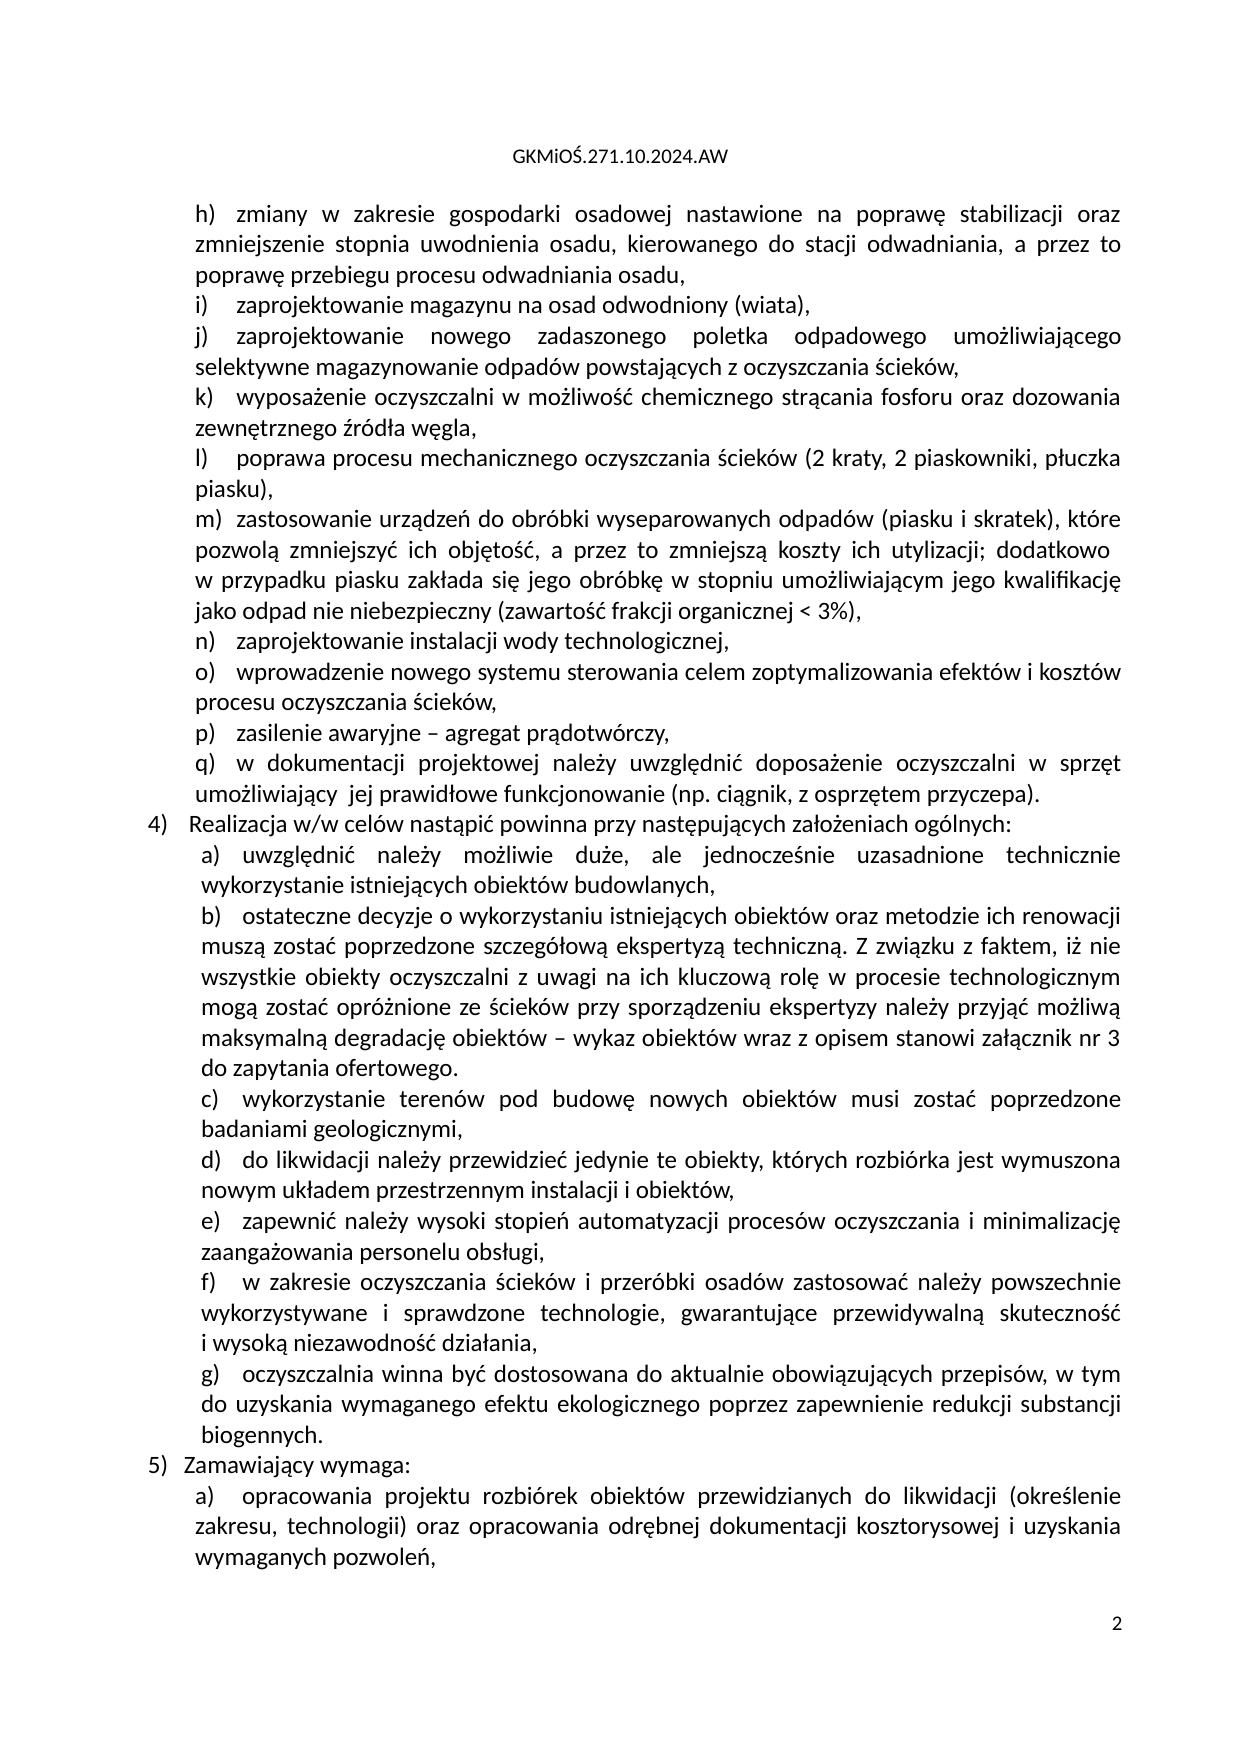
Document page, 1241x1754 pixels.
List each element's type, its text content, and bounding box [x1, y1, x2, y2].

list opracowania projektu rozbiórek obiektów przewidzianych do likwidacji (określenie zakresu, technologii) oraz opracowania odrębnej dokumentacji kosztorysowej i uzyskania wymaganych pozwoleń, [195, 1480, 1122, 1571]
list wyposażenie oczyszczalni w możliwość chemicznego strącania fosforu oraz dozowania zewnętrznego źródła węgla, [195, 381, 1122, 442]
list zmiany w zakresie gospodarki osadowej nastawione na poprawę stabilizacji oraz zmniejszenie stopnia uwodnienia osadu, kierowanego do stacji odwadniania, a przez to poprawę przebiegu procesu odwadniania osadu, [195, 198, 1122, 289]
list zastosowanie urządzeń do obróbki wyseparowanych odpadów (piasku i skratek), które pozwolą zmniejszyć ich objętość, a przez to zmniejszą koszty ich utylizacji; dodatkowo w przypadku piasku zakłada się jego obróbkę w stopniu umożliwiającym jego kwalifikację jako odpad nie niebezpieczny (zawartość frakcji organicznej < 3%), [195, 503, 1122, 625]
list zaprojektowanie magazynu na osad odwodniony (wiata), [195, 289, 1122, 320]
list Zamawiający wymaga: [148, 1449, 1122, 1480]
list w dokumentacji projektowej należy uwzględnić doposażenie oczyszczalni w sprzęt umożliwiający jej prawidłowe funkcjonowanie (np. ciągnik, z osprzętem przyczepa). [195, 747, 1122, 808]
list w zakresie oczyszczania ścieków i przeróbki osadów zastosować należy powszechnie wykorzystywane i sprawdzone technologie, gwarantujące przewidywalną skuteczność i wysoką niezawodność działania, [201, 1266, 1122, 1358]
list zaprojektowanie instalacji wody technologicznej, [195, 625, 1122, 656]
list Realizacja w/w celów nastąpić powinna przy następujących założeniach ogólnych: [148, 808, 1122, 839]
list oczyszczalnia winna być dostosowana do aktualnie obowiązujących przepisów, w tym do uzyskania wymaganego efektu ekologicznego poprzez zapewnienie redukcji substancji biogennych. [201, 1358, 1122, 1449]
list ostateczne decyzje o wykorzystaniu istniejących obiektów oraz metodzie ich renowacji muszą zostać poprzedzone szczegółową ekspertyzą techniczną. Z związku z faktem, iż nie wszystkie obiekty oczyszczalni z uwagi na ich kluczową rolę w procesie technologicznym mogą zostać opróżnione ze ścieków przy sporządzeniu ekspertyzy należy przyjąć możliwą maksymalną degradację obiektów – wykaz obiektów wraz z opisem stanowi załącznik nr 3 do zapytania ofertowego. [201, 900, 1122, 1083]
list wprowadzenie nowego systemu sterowania celem zoptymalizowania efektów i kosztów procesu oczyszczania ścieków, [195, 656, 1122, 717]
list zapewnić należy wysoki stopień automatyzacji procesów oczyszczania i minimalizację zaangażowania personelu obsługi, [201, 1205, 1122, 1266]
list do likwidacji należy przewidzieć jedynie te obiekty, których rozbiórka jest wymuszona nowym układem przestrzennym instalacji i obiektów, [201, 1144, 1122, 1205]
list uwzględnić należy możliwie duże, ale jednocześnie uzasadnione technicznie wykorzystanie istniejących obiektów budowlanych, [201, 839, 1122, 900]
list wykorzystanie terenów pod budowę nowych obiektów musi zostać poprzedzone badaniami geologicznymi, [201, 1083, 1122, 1144]
list poprawa procesu mechanicznego oczyszczania ścieków (2 kraty, 2 piaskowniki, płuczka piasku), [195, 442, 1122, 503]
list zasilenie awaryjne – agregat prądotwórczy, [195, 717, 1122, 747]
list zaprojektowanie nowego zadaszonego poletka odpadowego umożliwiającego selektywne magazynowanie odpadów powstających z oczyszczania ścieków, [195, 320, 1122, 381]
